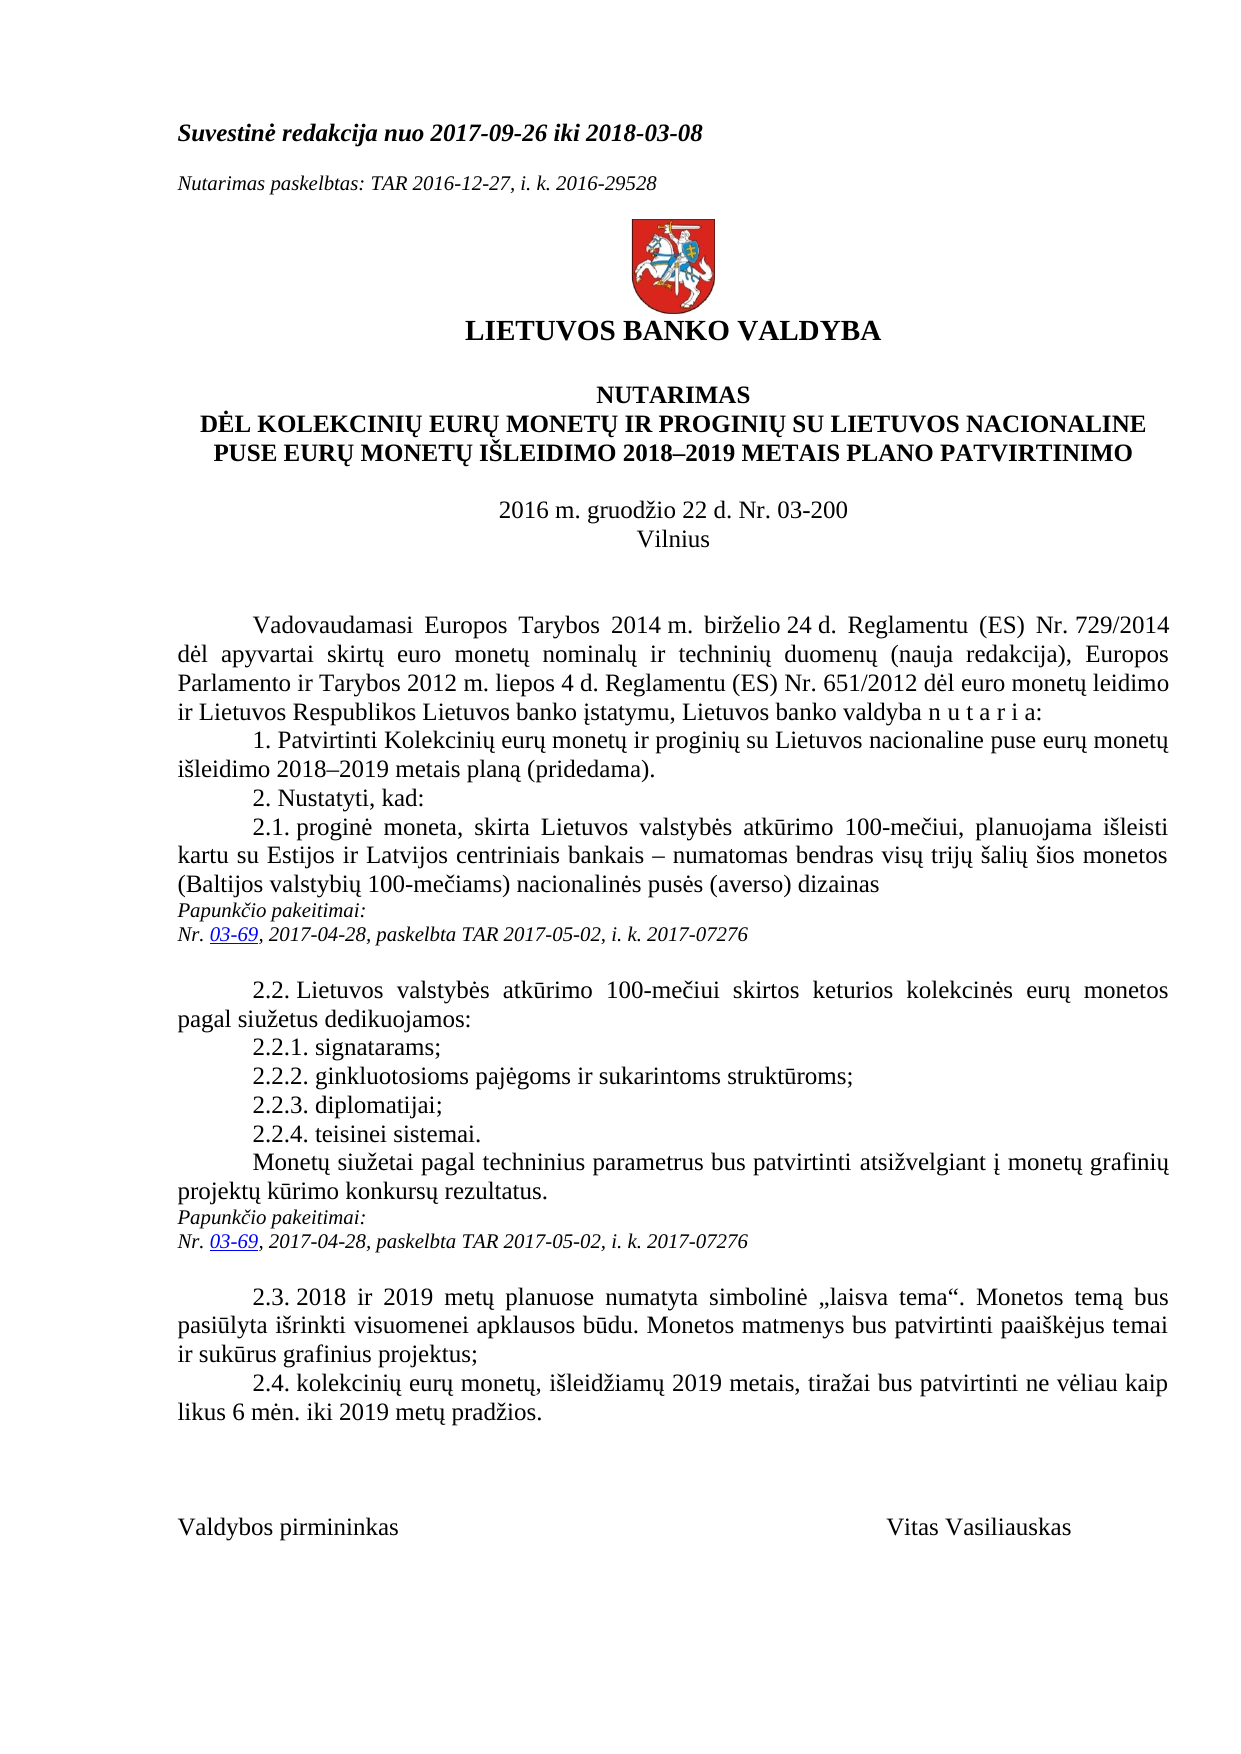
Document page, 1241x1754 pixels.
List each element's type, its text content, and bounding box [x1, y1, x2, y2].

text 2.2.2. ginkluotosioms pajėgoms ir sukarintoms struktūroms; [177, 1061, 1169, 1090]
text DĖL kolekcinių eurų monetų ir PROGINIŲ SU LIETUVOS NACIONALINE PUSE EURŲ MONETŲ išleidimo 2018–2019 metais PLANO PATVIRTINIMO [177, 409, 1169, 467]
text Valdybos pirmininkas Vitas Vasiliauskas [177, 1512, 1169, 1541]
text Nutarimas paskelbtas: TAR 2016-12-27, i. k. 2016-29528 [177, 171, 1169, 195]
text NUTARIMAS [177, 381, 1169, 409]
text Papunkčio pakeitimai: [177, 898, 1169, 922]
text 2.4. kolekcinių eurų monetų, išleidžiamų 2019 metais, tiražai bus patvirtinti ne vėliau kaip likus 6 mėn. iki 2019 metų pradžios. [177, 1368, 1169, 1426]
text 2. Nustatyti, kad: [177, 783, 1169, 812]
text Nr. 03-69, 2017-04-28, paskelbta TAR 2017-05-02, i. k. 2017-07276 [177, 1229, 1169, 1253]
text Papunkčio pakeitimai: [177, 1205, 1169, 1229]
text 2.1. proginė moneta, skirta Lietuvos valstybės atkūrimo 100-mečiui, planuojama išleisti kartu su Estijos ir Latvijos centriniais bankais – numatomas bendras visų trijų šalių šios monetos (Baltijos valstybių 100-mečiams) nacionalinės pusės (averso) dizainas [177, 812, 1169, 898]
text 2.2.3. diplomatijai; [177, 1090, 1169, 1119]
text Suvestinė redakcija nuo 2017-09-26 iki 2018-03-08 [177, 118, 1169, 147]
text 2016 m. gruodžio 22 d. Nr. 03-200 [177, 496, 1169, 524]
text 2.2.4. teisinei sistemai. [177, 1119, 1169, 1147]
text Monetų siužetai pagal techninius parametrus bus patvirtinti atsižvelgiant į monetų grafinių projektų kūrimo konkursų rezultatus. [177, 1147, 1169, 1205]
text Vilnius [177, 524, 1169, 553]
text LIETUVOS BANKO VALDYBA [177, 313, 1169, 347]
text 1. Patvirtinti Kolekcinių eurų monetų ir proginių su Lietuvos nacionaline puse eurų monetų išleidimo 2018–2019 metais planą (pridedama). [177, 726, 1169, 783]
text Nr. 03-69, 2017-04-28, paskelbta TAR 2017-05-02, i. k. 2017-07276 [177, 922, 1169, 946]
text 2.3. 2018 ir 2019 metų planuose numatyta simbolinė „laisva tema“. Monetos temą bus pasiūlyta išrinkti visuomenei apklausos būdu. Monetos matmenys bus patvirtinti paaiškėjus temai ir sukūrus grafinius projektus; [177, 1282, 1169, 1368]
text 2.2. Lietuvos valstybės atkūrimo 100-mečiui skirtos keturios kolekcinės eurų monetos pagal siužetus dedikuojamos: [177, 975, 1169, 1032]
text Vadovaudamasi Europos Tarybos 2014 m. birželio 24 d. Reglamentu (ES) Nr. 729/2014 dėl apyvartai skirtų euro monetų nominalų ir techninių duomenų (nauja redakcija), Europos Parlamento ir Tarybos 2012 m. liepos 4 d. Reglamentu (ES) Nr. 651/2012 dėl euro monetų leidimo ir Lietuvos Respublikos Lietuvos banko įstatymu, Lietuvos banko valdyba n u t a r i a: [177, 611, 1169, 726]
text 2.2.1. signatarams; [177, 1032, 1169, 1061]
